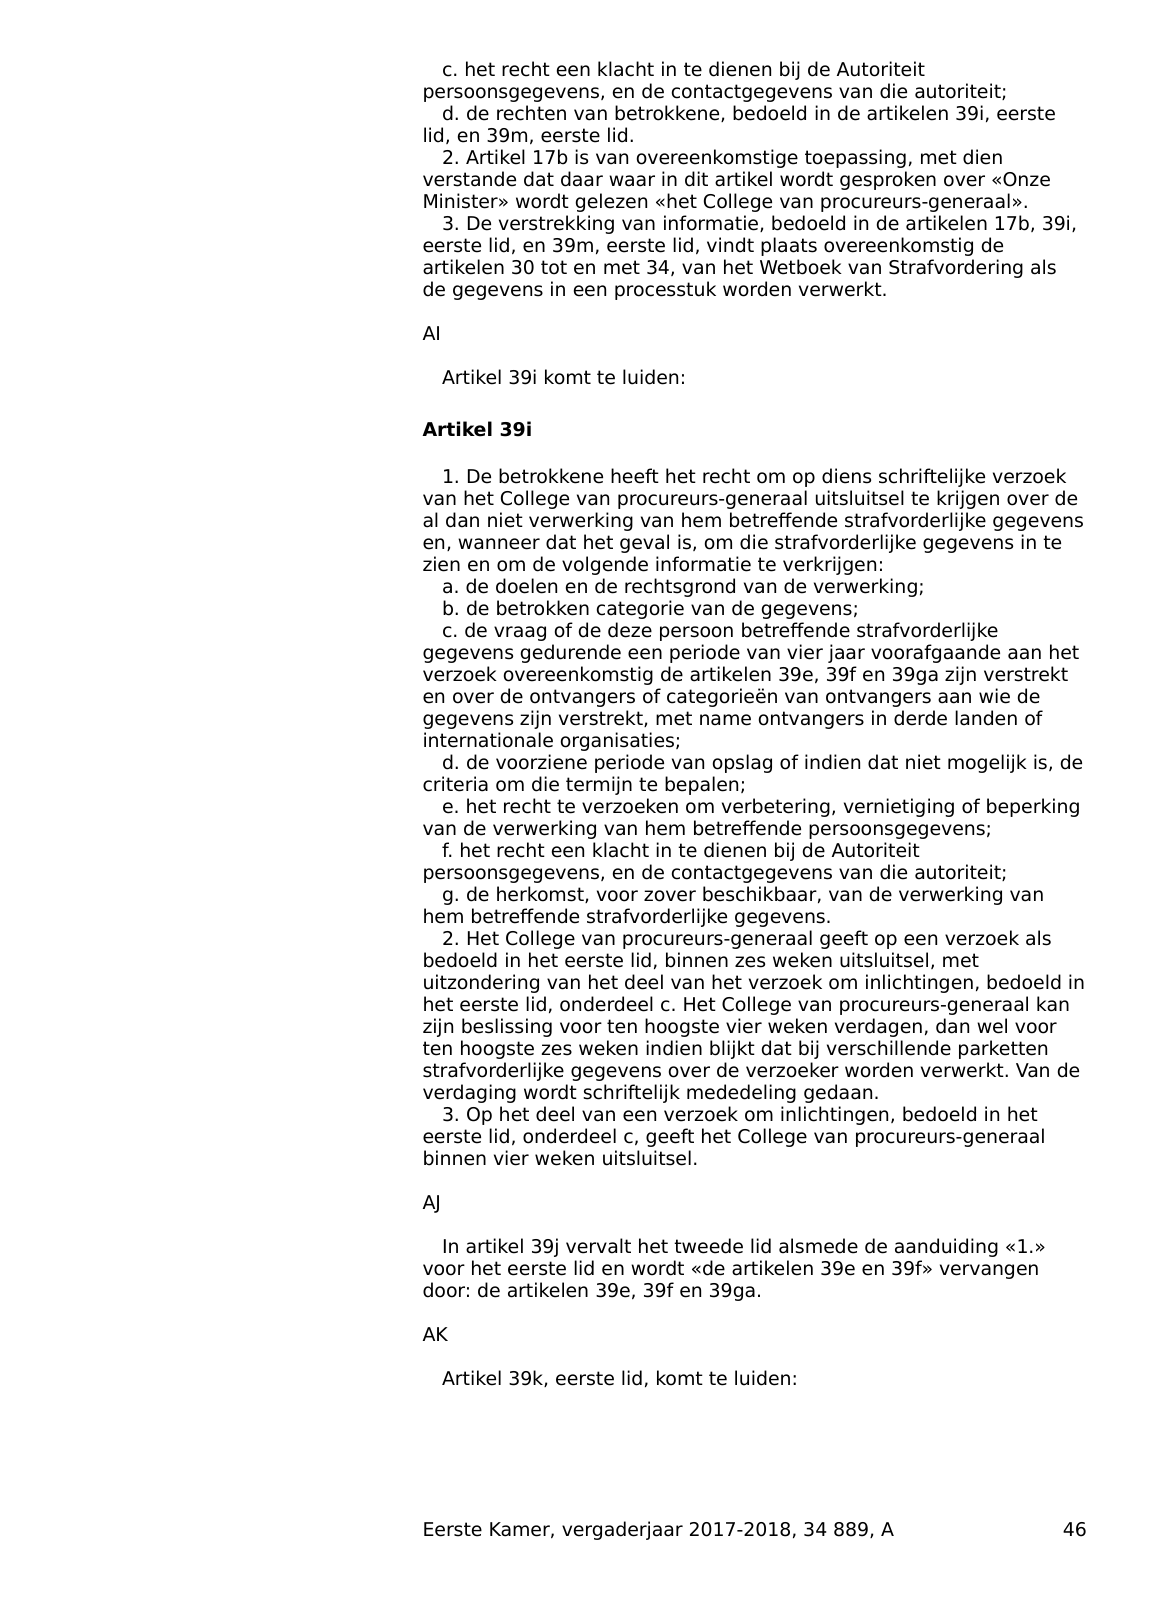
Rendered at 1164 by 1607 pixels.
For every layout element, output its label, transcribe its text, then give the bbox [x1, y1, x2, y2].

text 3. De verstrekking van informatie, bedoeld in de artikelen 17b, 39i, eerste lid, en 39m, eerste lid, vindt plaats overeenkomstig de artikelen 30 tot en met 34, van het Wetboek van Strafvordering als de gegevens in een processtuk worden verwerkt. [422, 213, 1087, 301]
text Artikel 39i komt te luiden: [422, 367, 1087, 389]
text c. het recht een klacht in te dienen bij de Autoriteit persoonsgegevens, en de contactgegevens van die autoriteit; [422, 59, 1087, 103]
text AK [422, 1324, 1087, 1346]
text f. het recht een klacht in te dienen bij de Autoriteit persoonsgegevens, en de contactgegevens van die autoriteit; [422, 840, 1087, 884]
text d. de voorziene periode van opslag of indien dat niet mogelijk is, de criteria om die termijn te bepalen; [422, 752, 1087, 796]
text AJ [422, 1192, 1087, 1214]
text c. de vraag of de deze persoon betreffende strafvorderlijke gegevens gedurende een periode van vier jaar voorafgaande aan het verzoek overeenkomstig de artikelen 39e, 39f en 39ga zijn verstrekt en over de ontvangers of categorieën van ontvangers aan wie de gegevens zijn verstrekt, met name ontvangers in derde landen of internationale organisaties; [422, 620, 1087, 752]
text 2. Het College van procureurs-generaal geeft op een verzoek als bedoeld in het eerste lid, binnen zes weken uitsluitsel, met uitzondering van het deel van het verzoek om inlichtingen, bedoeld in het eerste lid, onderdeel c. Het College van procureurs-generaal kan zijn beslissing voor ten hoogste vier weken verdagen, dan wel voor ten hoogste zes weken indien blijkt dat bij verschillende parketten strafvorderlijke gegevens over de verzoeker worden verwerkt. Van de verdaging wordt schriftelijk mededeling gedaan. [422, 928, 1087, 1103]
text AI [422, 323, 1087, 345]
text In artikel 39j vervalt het tweede lid alsmede de aanduiding «1.» voor het eerste lid en wordt «de artikelen 39e en 39f» vervangen door: de artikelen 39e, 39f en 39ga. [422, 1236, 1087, 1302]
text g. de herkomst, voor zover beschikbaar, van de verwerking van hem betreffende strafvorderlijke gegevens. [422, 884, 1087, 928]
text 3. Op het deel van een verzoek om inlichtingen, bedoeld in het eerste lid, onderdeel c, geeft het College van procureurs-generaal binnen vier weken uitsluitsel. [422, 1103, 1087, 1169]
subtitle Artikel 39i [422, 419, 1087, 441]
text e. het recht te verzoeken om verbetering, vernietiging of beperking van de verwerking van hem betreffende persoonsgegevens; [422, 796, 1087, 840]
text d. de rechten van betrokkene, bedoeld in de artikelen 39i, eerste lid, en 39m, eerste lid. [422, 103, 1087, 147]
text Artikel 39k, eerste lid, komt te luiden: [422, 1368, 1087, 1390]
text 1. De betrokkene heeft het recht om op diens schriftelijke verzoek van het College van procureurs-generaal uitsluitsel te krijgen over de al dan niet verwerking van hem betreffende strafvorderlijke gegevens en, wanneer dat het geval is, om die strafvorderlijke gegevens in te zien en om de volgende informatie te verkrijgen: [422, 466, 1087, 576]
text b. de betrokken categorie van de gegevens; [422, 598, 1087, 620]
text a. de doelen en de rechtsgrond van de verwerking; [422, 576, 1087, 598]
text 2. Artikel 17b is van overeenkomstige toepassing, met dien verstande dat daar waar in dit artikel wordt gesproken over «Onze Minister» wordt gelezen «het College van procureurs-generaal». [422, 147, 1087, 213]
